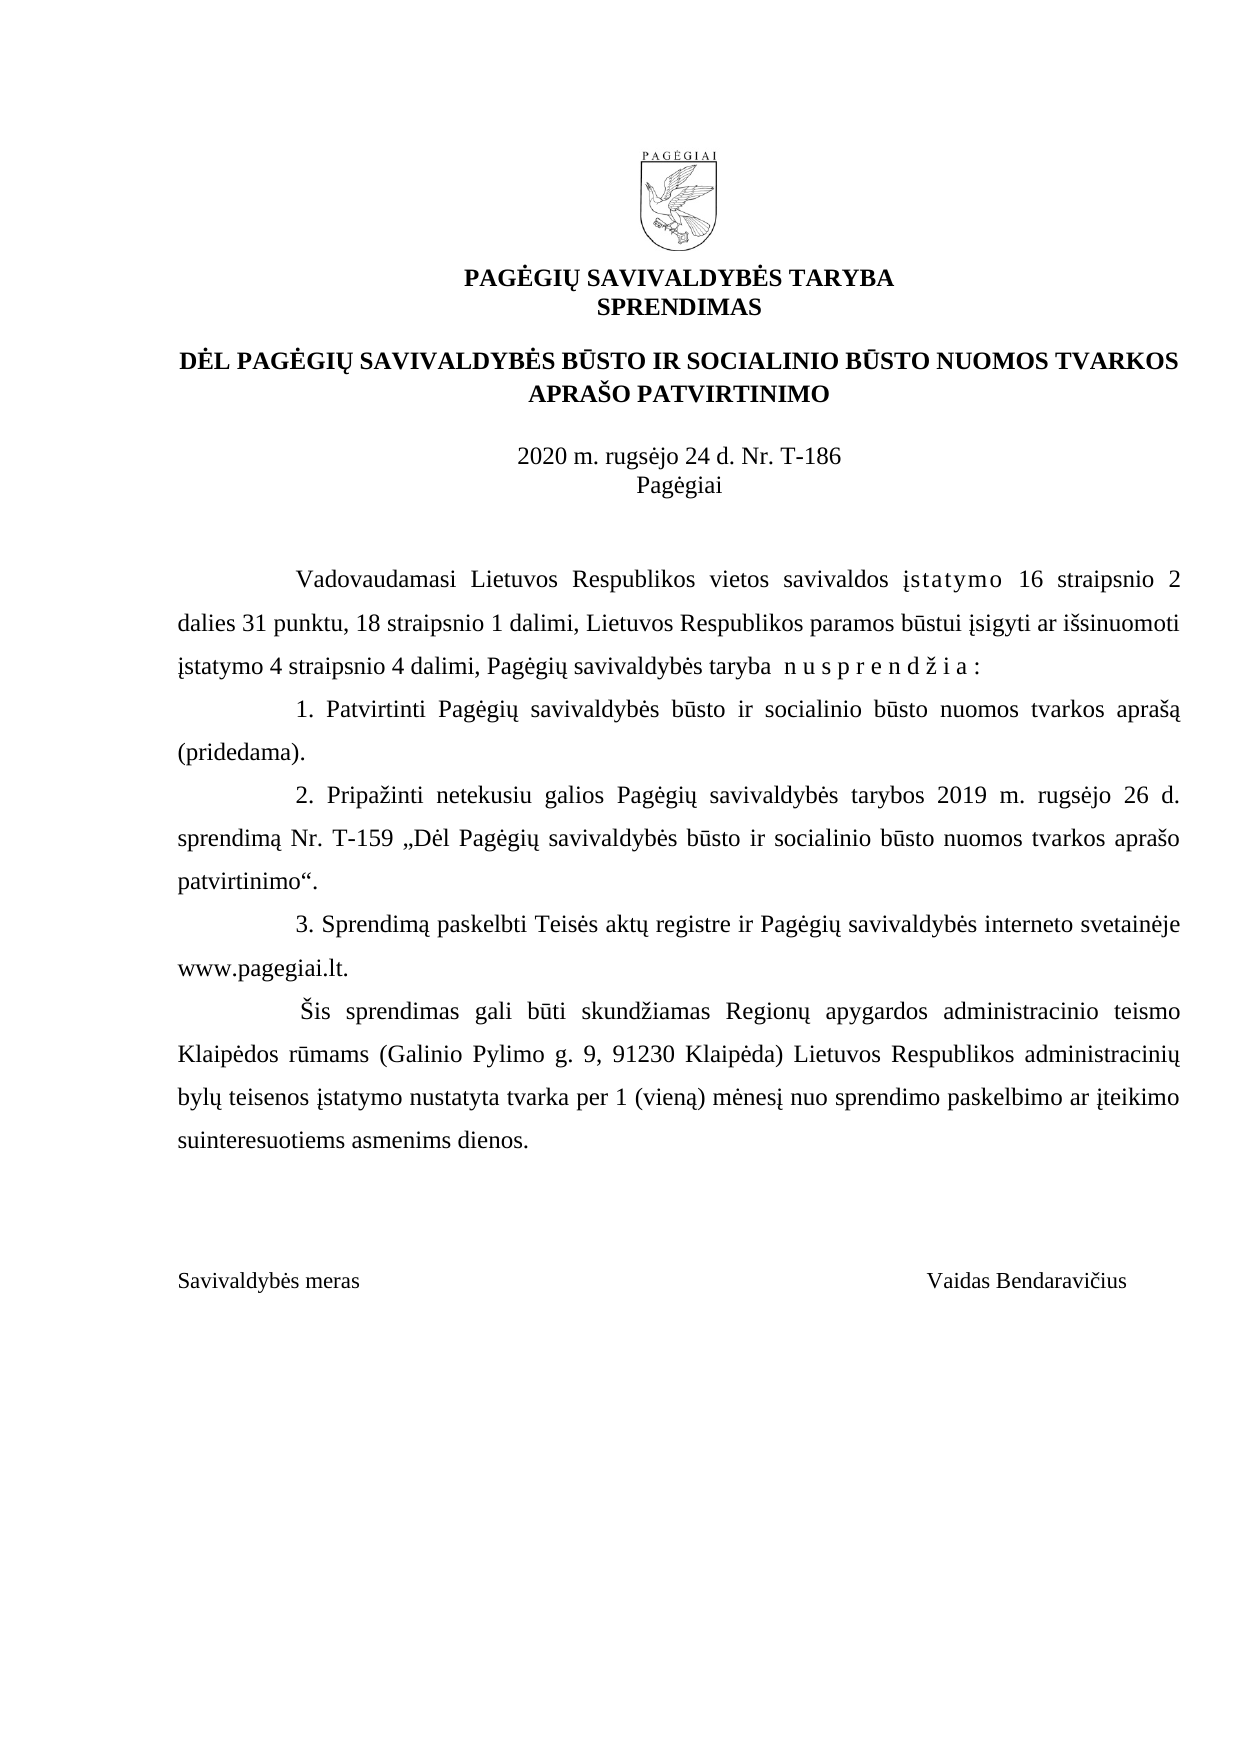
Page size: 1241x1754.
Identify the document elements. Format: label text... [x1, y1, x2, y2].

text 3. Sprendimą paskelbti Teisės aktų registre ir Pagėgių savivaldybės interneto svetainėje www.pagegiai.lt. [177, 909, 1181, 981]
text Savivaldybės meras Vaidas Bendaravičius [177, 1267, 1181, 1294]
text 2020 m. rugsėjo 24 d. Nr. T-186 [177, 441, 1181, 470]
text 1. Patvirtinti Pagėgių savivaldybės būsto ir socialinio būsto nuomos tvarkos aprašą (pridedama). [177, 694, 1181, 766]
text sprendimas [177, 292, 1181, 320]
text Šis sprendimas gali būti skundžiamas Regionų apygardos administracinio teismo Klaipėdos rūmams (Galinio Pylimo g. 9, 91230 Klaipėda) Lietuvos Respublikos administracinių bylų teisenos įstatymo nustatyta tvarka per 1 (vieną) mėnesį nuo sprendimo paskelbimo ar įteikimo suinteresuotiems asmenims dienos. [177, 996, 1181, 1154]
text dėl pagėgių savivaldybės būsto ir socialinio būsto nuomos tvarkos aprašo patvirtinimo [177, 346, 1181, 408]
text Pagėgiai [177, 470, 1181, 498]
text 2. Pripažinti netekusiu galios Pagėgių savivaldybės tarybos 2019 m. rugsėjo 26 d. sprendimą Nr. T-159 „Dėl Pagėgių savivaldybės būsto ir socialinio būsto nuomos tvarkos aprašo patvirtinimo“. [177, 780, 1181, 895]
text Vadovaudamasi Lietuvos Respublikos vietos savivaldos įstatymo 16 straipsnio 2 dalies 31 punktu, 18 straipsnio 1 dalimi, Lietuvos Respublikos paramos būstui įsigyti ar išsinuomoti įstatymo 4 straipsnio 4 dalimi, Pagėgių savivaldybės taryba n u s p r e n d ž i a : [177, 564, 1181, 679]
text Pagėgių savivaldybės taryba [177, 263, 1181, 292]
